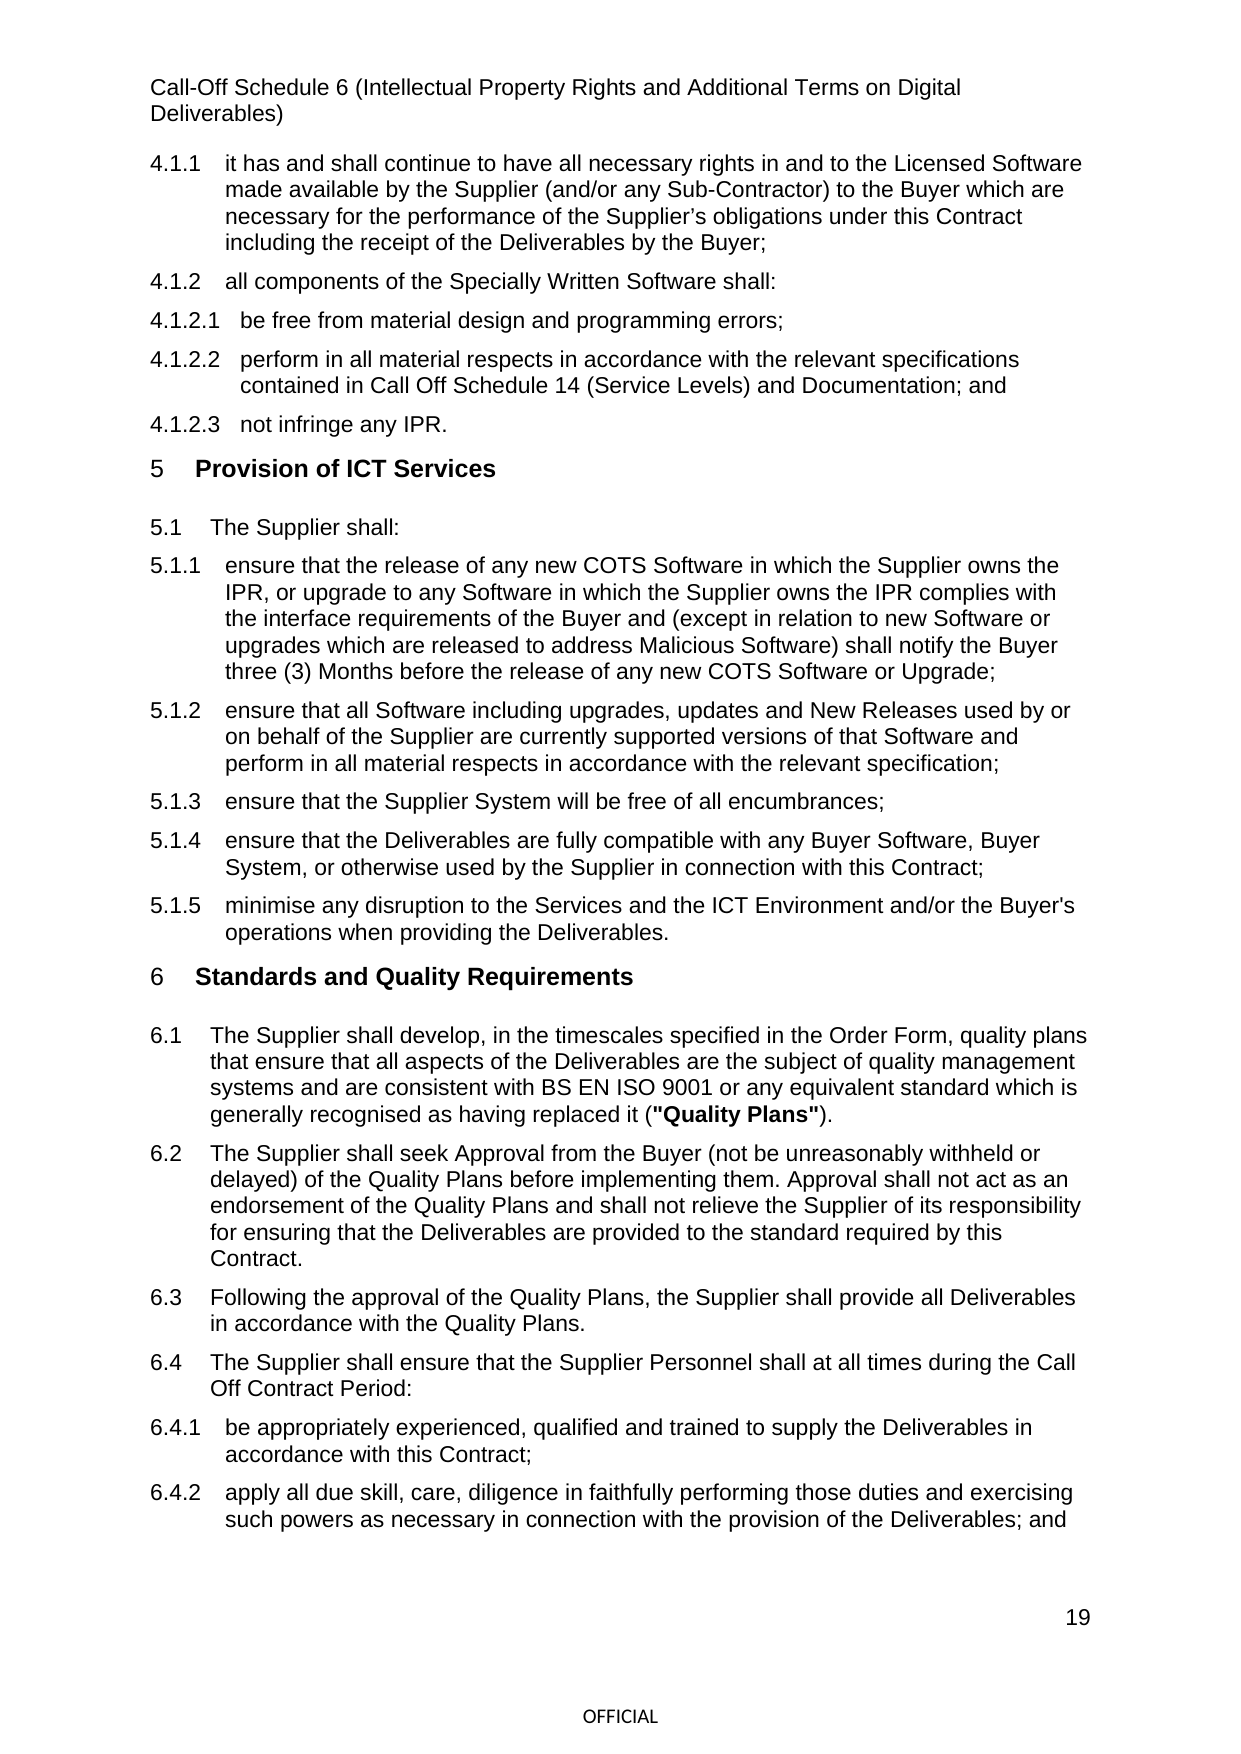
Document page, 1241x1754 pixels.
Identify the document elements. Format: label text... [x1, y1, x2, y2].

subtitle Standards and Quality Requirements [150, 962, 1091, 991]
list be free from material design and programming errors; [150, 307, 1091, 333]
list perform in all material respects in accordance with the relevant specifications contained in Call Off Schedule 14 (Service Levels) and Documentation; and [150, 346, 1091, 398]
list be appropriately experienced, qualified and trained to supply the Deliverables in accordance with this Contract; [150, 1414, 1091, 1467]
list ensure that the release of any new COTS Software in which the Supplier owns the IPR, or upgrade to any Software in which the Supplier owns the IPR complies with the interface requirements of the Buyer and (except in relation to new Software or upgrades which are released to address Malicious Software) shall notify the Buyer three (3) Months before the release of any new COTS Software or Upgrade; [150, 552, 1091, 684]
list ensure that the Supplier System will be free of all encumbrances; [150, 788, 1091, 815]
list not infringe any IPR. [150, 411, 1091, 437]
list minimise any disruption to the Services and the ICT Environment and/or the Buyer's operations when providing the Deliverables. [150, 892, 1091, 945]
list The Supplier shall ensure that the Supplier Personnel shall at all times during the Call Off Contract Period: [150, 1349, 1091, 1402]
list ensure that the Deliverables are fully compatible with any Buyer Software, Buyer System, or otherwise used by the Supplier in connection with this Contract; [150, 827, 1091, 880]
subtitle Provision of ICT Services [150, 454, 1091, 483]
list it has and shall continue to have all necessary rights in and to the Licensed Software made available by the Supplier (and/or any Sub-Contractor) to the Buyer which are necessary for the performance of the Supplier’s obligations under this Contract including the receipt of the Deliverables by the Buyer; [150, 150, 1091, 255]
list The Supplier shall: [150, 514, 1091, 540]
list apply all due skill, care, diligence in faithfully performing those duties and exercising such powers as necessary in connection with the provision of the Deliverables; and [150, 1479, 1091, 1532]
list The Supplier shall seek Approval from the Buyer (not be unreasonably withheld or delayed) of the Quality Plans before implementing them. Approval shall not act as an endorsement of the Quality Plans and shall not relieve the Supplier of its responsibility for ensuring that the Deliverables are provided to the standard required by this Contract. [150, 1139, 1091, 1271]
list The Supplier shall develop, in the timescales specified in the Order Form, quality plans that ensure that all aspects of the Deliverables are the subject of quality management systems and are consistent with BS EN ISO 9001 or any equivalent standard which is generally recognised as having replaced it ("Quality Plans"). [150, 1022, 1091, 1127]
list Following the approval of the Quality Plans, the Supplier shall provide all Deliverables in accordance with the Quality Plans. [150, 1284, 1091, 1336]
list ensure that all Software including upgrades, updates and New Releases used by or on behalf of the Supplier are currently supported versions of that Software and perform in all material respects in accordance with the relevant specification; [150, 697, 1091, 776]
list all components of the Specially Written Software shall: [150, 268, 1091, 294]
